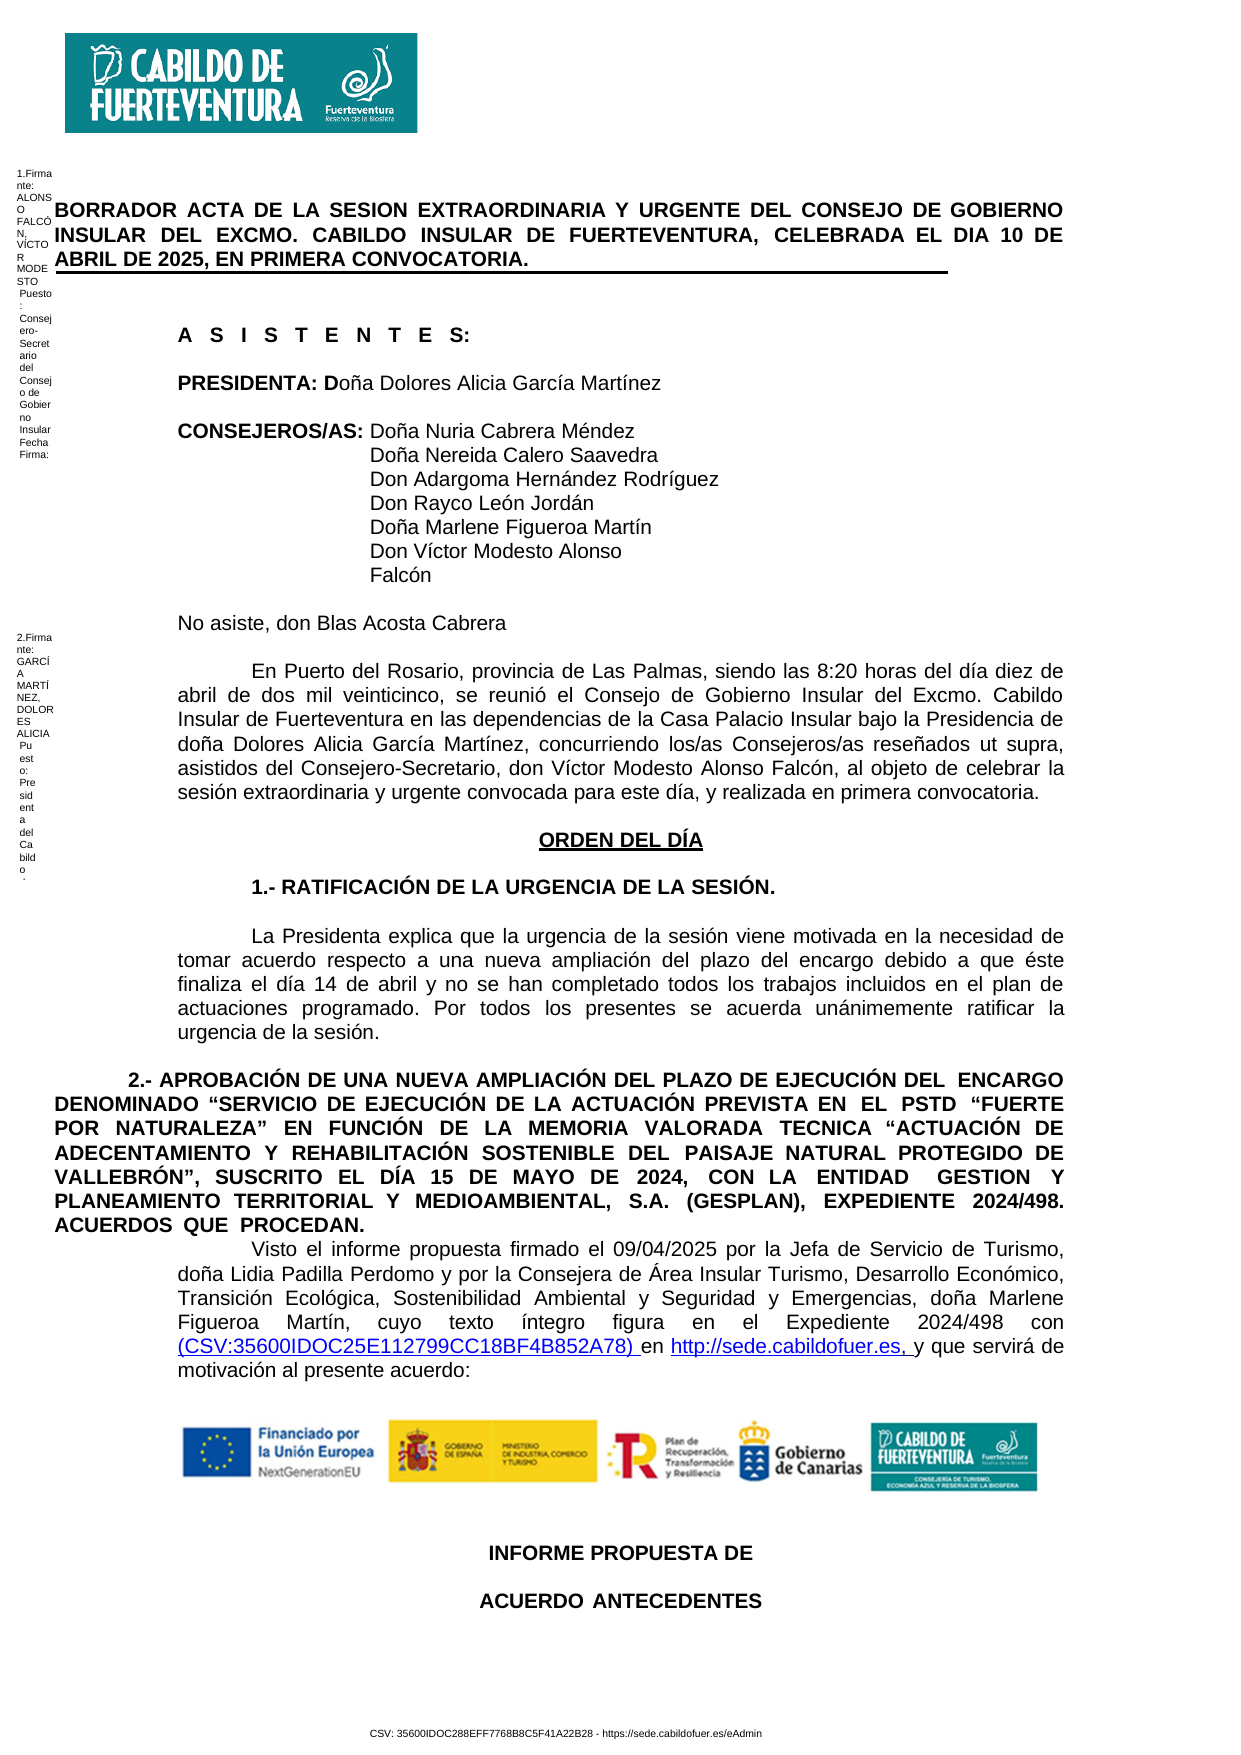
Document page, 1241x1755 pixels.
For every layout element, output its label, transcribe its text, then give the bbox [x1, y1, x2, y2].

text La Presidenta explica que la urgencia de la sesión viene motivada en la necesidad de tomar acuerdo respecto a una nueva ampliación del plazo del encargo debido a que éste finaliza el día 14 de abril y no se han completado todos los trabajos incluidos en el plan de actuaciones programado. Por todos los presentes se acuerda unánimemente ratificar la urgencia de la sesión. [177, 923, 1064, 1044]
text CONSEJEROS/AS: Doña Nuria Cabrera Méndez [177, 419, 1241, 443]
text Don Adargoma Hernández Rodríguez Don Rayco León Jordán [369, 467, 752, 515]
text Doña Nereida Calero Saavedra [369, 443, 1241, 467]
text En Puerto del Rosario, provincia de Las Palmas, siendo las 8:20 horas del día diez de abril de dos mil veinticinco, se reunió el Consejo de Gobierno Insular del Excmo. Cabildo Insular de Fuerteventura en las dependencias de la Casa Palacio Insular bajo la Presidencia de doña Dolores Alicia García Martínez, concurriendo los/as Consejeros/as reseñados ut supra, asistidos del Consejero-Secretario, don Víctor Modesto Alonso Falcón, al objeto de celebrar la sesión extraordinaria y urgente convocada para este día, y realizada en primera convocatoria. [177, 659, 1064, 804]
text No asiste, don Blas Acosta Cabrera [177, 611, 1241, 635]
text Puesto: Presidenta del Cabildo de Fuerteventura Fecha Firma: 10/04/2025 10:01:42 [19, 740, 36, 879]
subtitle 2.- APROBACIÓN DE UNA NUEVA AMPLIACIÓN DEL PLAZO DE EJECUCIÓN DEL ENCARGO DENOMINADO “SERVICIO DE EJECUCIÓN DE LA ACTUACIÓN PREVISTA EN EL PSTD “FUERTE POR NATURALEZA” EN FUNCIÓN DE LA MEMORIA VALORADA TECNICA “ACTUACIÓN DE ADECENTAMIENTO Y REHABILITACIÓN SOSTENIBLE DEL PAISAJE NATURAL PROTEGIDO DE VALLEBRÓN”, SUSCRITO EL DÍA 15 DE MAYO DE 2024, CON LA ENTIDAD GESTION Y PLANEAMIENTO TERRITORIAL Y MEDIOAMBIENTAL, S.A. (GESPLAN), EXPEDIENTE 2024/498. ACUERDOS QUE PROCEDAN. [54, 1068, 1064, 1237]
text 1.- RATIFICACIÓN DE LA URGENCIA DE LA SESIÓN. [251, 875, 1241, 899]
subtitle BORRADOR ACTA DE LA SESION EXTRAORDINARIA Y URGENTE DEL CONSEJO DE GOBIERNO INSULAR DEL EXCMO. CABILDO INSULAR DE FUERTEVENTURA, CELEBRADA EL DIA 10 DE ABRIL DE 2025, EN PRIMERA CONVOCATORIA. [54, 198, 1064, 271]
subtitle ORDEN DEL DÍA [54, 827, 1188, 851]
text Doña Marlene Figueroa Martín Don Víctor Modesto Alonso Falcón [369, 515, 689, 587]
text 2.Firmante: GARCÍA MARTÍNEZ, DOLORES ALICIA [17, 631, 54, 739]
text A S I S T E N T E S: [177, 323, 1241, 347]
text 1.Firmante: ALONSO FALCÓN, VÍCTOR MODESTO [17, 167, 54, 287]
text PRESIDENTA: Doña Dolores Alicia García Martínez [177, 371, 1241, 395]
subtitle INFORME PROPUESTA DE ACUERDO ANTECEDENTES [433, 1541, 808, 1613]
text Visto el informe propuesta firmado el 09/04/2025 por la Jefa de Servicio de Turismo, doña Lidia Padilla Perdomo y por la Consejera de Área Insular Turismo, Desarrollo Económico, Transición Ecológica, Sostenibilidad Ambiental y Seguridad y Emergencias, doña Marlene Figueroa Martín, cuyo texto íntegro figura en el Expediente 2024/498 con (CSV:35600IDOC25E112799CC18BF4B852A78) en http://sede.cabildofuer.es, y que servirá de motivación al presente acuerdo: [177, 1237, 1064, 1382]
text Puesto: Consejero-Secretario del Consejo de Gobierno Insular Fecha Firma: 10/04/2025 09:54:14 [19, 288, 52, 463]
